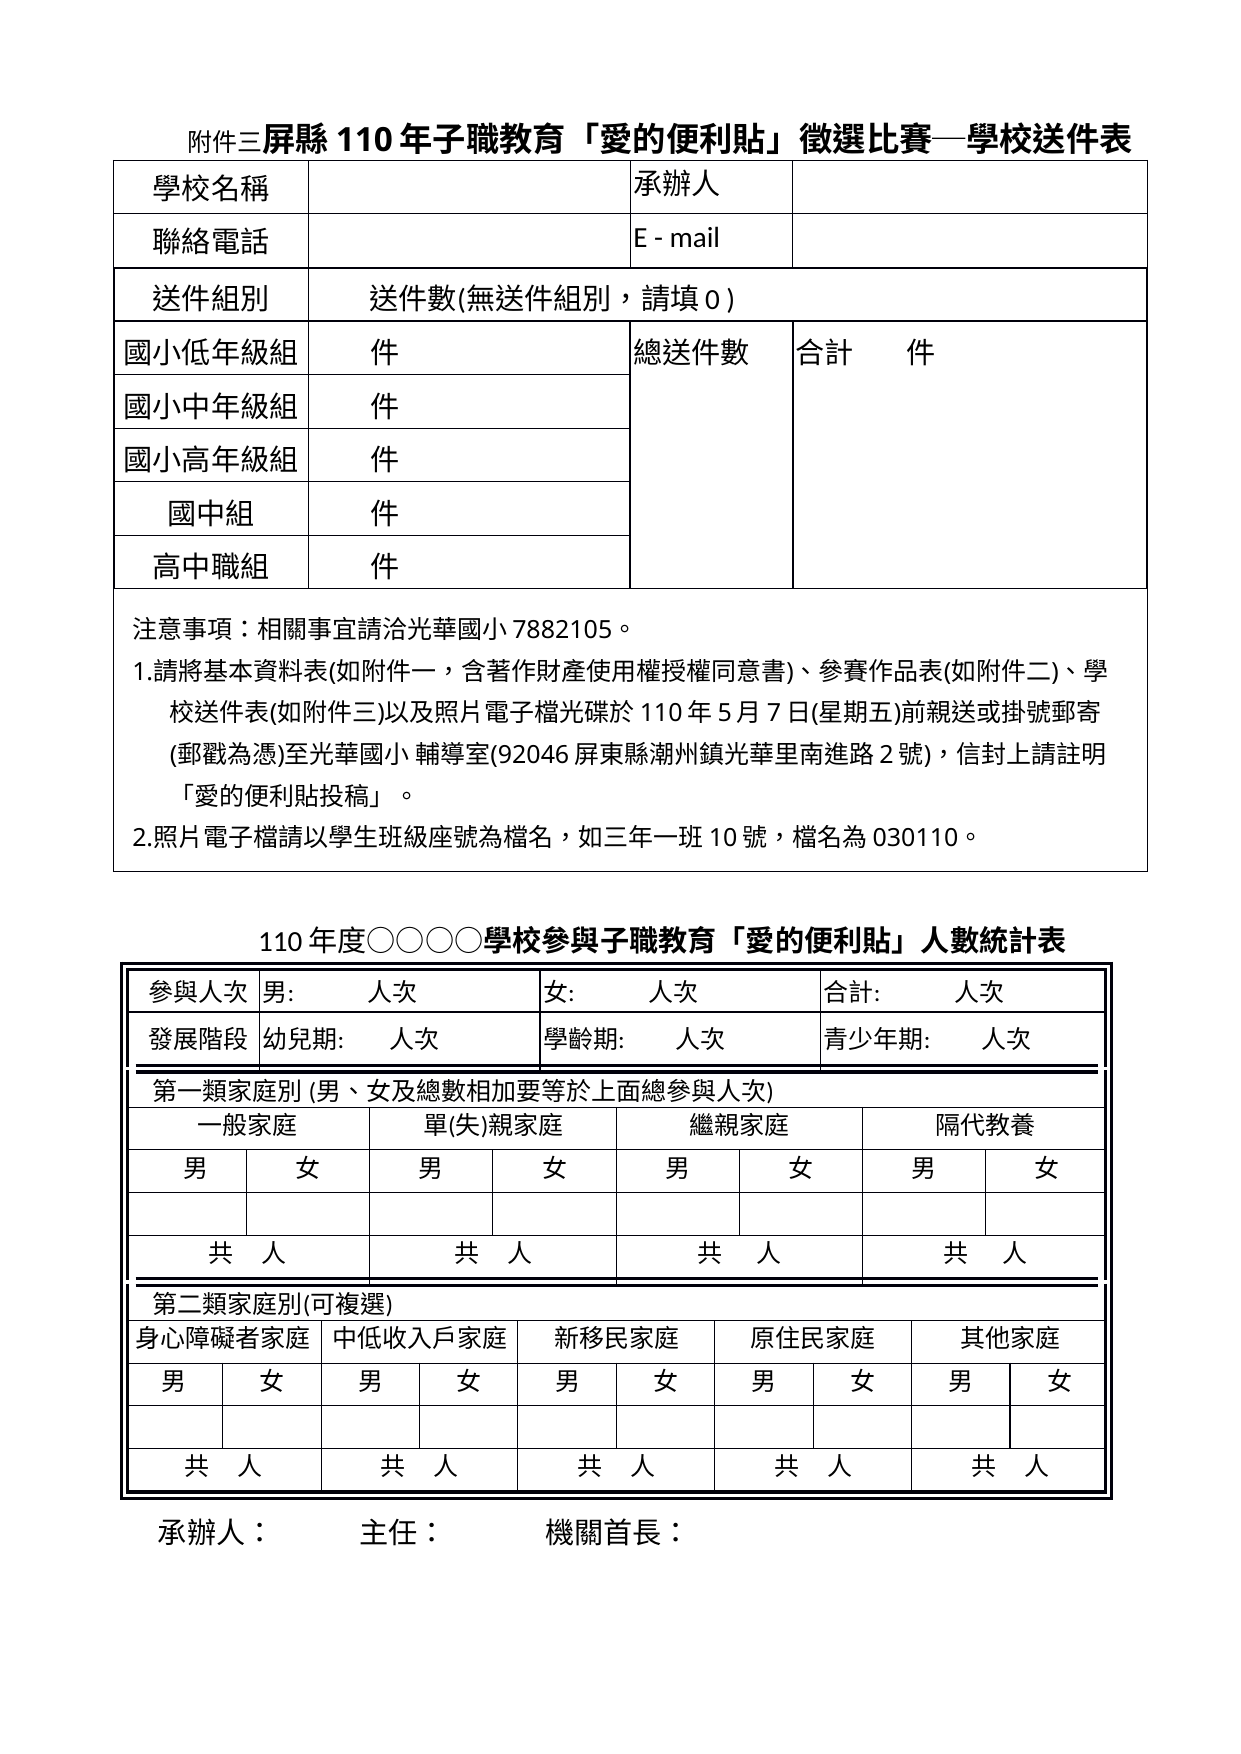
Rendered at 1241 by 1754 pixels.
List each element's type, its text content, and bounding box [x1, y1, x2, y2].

table_cell 中低收入戶家庭 [322, 1321, 517, 1362]
table_cell 男 [322, 1364, 419, 1405]
text 附件三屏縣110年子職教育「愛的便利貼」徵選比賽─學校送件表 [187, 118, 1137, 160]
table_cell 身心障礙者家庭 [129, 1321, 321, 1362]
table_cell 件 [309, 536, 629, 588]
table_cell 女 [420, 1364, 517, 1405]
table_header 參與人次 [125, 965, 259, 1011]
table_cell 女 [986, 1150, 1104, 1192]
table_cell 學齡期: 人次 [541, 1013, 820, 1064]
table_cell [617, 1406, 714, 1448]
table_cell [740, 1193, 862, 1234]
table_cell 男 [129, 1150, 246, 1192]
table_cell 高中職組 [115, 536, 308, 588]
table_cell 總送件數 [631, 322, 792, 588]
table_cell 共 人 [370, 1236, 616, 1277]
table_cell 青少年期: 人次 [821, 1013, 1104, 1064]
table_cell 女 [223, 1364, 321, 1405]
table_cell [493, 1193, 616, 1234]
table_cell [863, 1193, 985, 1234]
table_cell 其他家庭 [912, 1321, 1104, 1362]
table_cell 原住民家庭 [715, 1321, 911, 1362]
table_cell [617, 1193, 739, 1234]
table_cell 新移民家庭 [518, 1321, 714, 1362]
table_cell E - mail [631, 214, 792, 266]
table_cell 男 [129, 1364, 222, 1405]
table_cell 女 [740, 1150, 862, 1192]
table_cell 共 人 [912, 1449, 1104, 1490]
table_cell 國小高年級組 [115, 429, 308, 481]
table_cell [322, 1406, 419, 1448]
table_cell 女 [814, 1364, 911, 1405]
table_cell 國小中年級組 [115, 375, 308, 427]
table_cell [309, 214, 630, 266]
table_cell 女 [247, 1150, 369, 1192]
table_cell 隔代教養 [863, 1108, 1104, 1149]
table_cell [420, 1406, 517, 1448]
table_cell [912, 1406, 1009, 1448]
table_cell [814, 1406, 911, 1448]
table_cell 女 [493, 1150, 616, 1192]
table_header 合計: 人次 [821, 965, 1109, 1011]
table_cell 共 人 [129, 1236, 369, 1277]
table_cell 送件數(無送件組別，請填0 ) [309, 269, 1146, 320]
table_cell 共 人 [617, 1236, 862, 1277]
table_cell 發展階段 [129, 1013, 259, 1064]
table_cell [1011, 1406, 1104, 1448]
table_cell 國小低年級組 [115, 322, 308, 374]
table_header 男: 人次 [260, 971, 539, 1011]
table_cell [370, 1193, 492, 1234]
table_cell 國中組 [115, 482, 308, 535]
table_cell 送件組別 [115, 269, 308, 320]
table_cell 繼親家庭 [617, 1108, 862, 1149]
table_header 女: 人次 [541, 971, 820, 1011]
table_cell 共 人 [863, 1236, 1104, 1277]
table_cell 共 人 [715, 1449, 911, 1490]
table_cell [986, 1193, 1104, 1234]
table_header 學校名稱 [114, 161, 308, 213]
table_cell 第一類家庭別 (男、女及總數相加要等於上面總參與人次) [125, 1064, 1109, 1107]
table_cell 合計 件 [794, 322, 1146, 588]
table_cell 共 人 [518, 1449, 714, 1490]
table_cell 注意事項：相關事宜請洽光華國小7882105。 請將基本資料表(如附件一，含著作財產使用權授權同意書)、參賽作品表(如附件二)、學校送件表(如附件三)以及照片電子檔光碟於110年5月7日(星期五)前親送或掛號郵寄(郵戳為憑)至光華國小 輔導室(92046屏東縣潮州鎮光華里南進路2號)，信封上請註明「愛的便利貼投稿」。 照片電子檔請以學生班級座號為檔名，如三年一班10號，檔名為030110。 [114, 589, 1147, 871]
table_cell [223, 1406, 321, 1448]
table_cell 男 [863, 1150, 985, 1192]
table_cell 男 [518, 1364, 616, 1405]
table_cell 女 [617, 1364, 714, 1405]
table_cell 聯絡電話 [114, 214, 308, 266]
table_cell 件 [309, 375, 629, 427]
table_cell 一般家庭 [129, 1108, 369, 1149]
table_cell 單(失)親家庭 [370, 1108, 616, 1149]
table_cell [518, 1406, 616, 1448]
table_cell 女 [1011, 1364, 1104, 1405]
table_cell 件 [309, 322, 629, 374]
table_cell [129, 1406, 222, 1448]
table_cell 件 [309, 482, 629, 535]
table_cell 件 [309, 429, 629, 481]
table_cell [793, 214, 1147, 266]
table_cell [129, 1193, 246, 1234]
table_cell 男 [715, 1364, 813, 1405]
table_cell [715, 1406, 813, 1448]
table_cell 男 [370, 1150, 492, 1192]
text 承辦人： 主任： 機關首長： [158, 1500, 1137, 1554]
table_cell 男 [912, 1364, 1009, 1405]
table_header [309, 161, 630, 213]
table_header 承辦人 [631, 161, 792, 213]
table_header [793, 161, 1147, 213]
table_cell 幼兒期: 人次 [260, 1013, 539, 1064]
table_cell 男 [617, 1150, 739, 1192]
text 110年度○○○○學校參與子職教育「愛的便利貼」人數統計表 [187, 909, 1137, 962]
table_cell [247, 1193, 369, 1234]
table_cell 第二類家庭別(可複選) [125, 1277, 1109, 1320]
table_cell 共 人 [129, 1449, 321, 1490]
table_cell 共 人 [322, 1449, 517, 1490]
